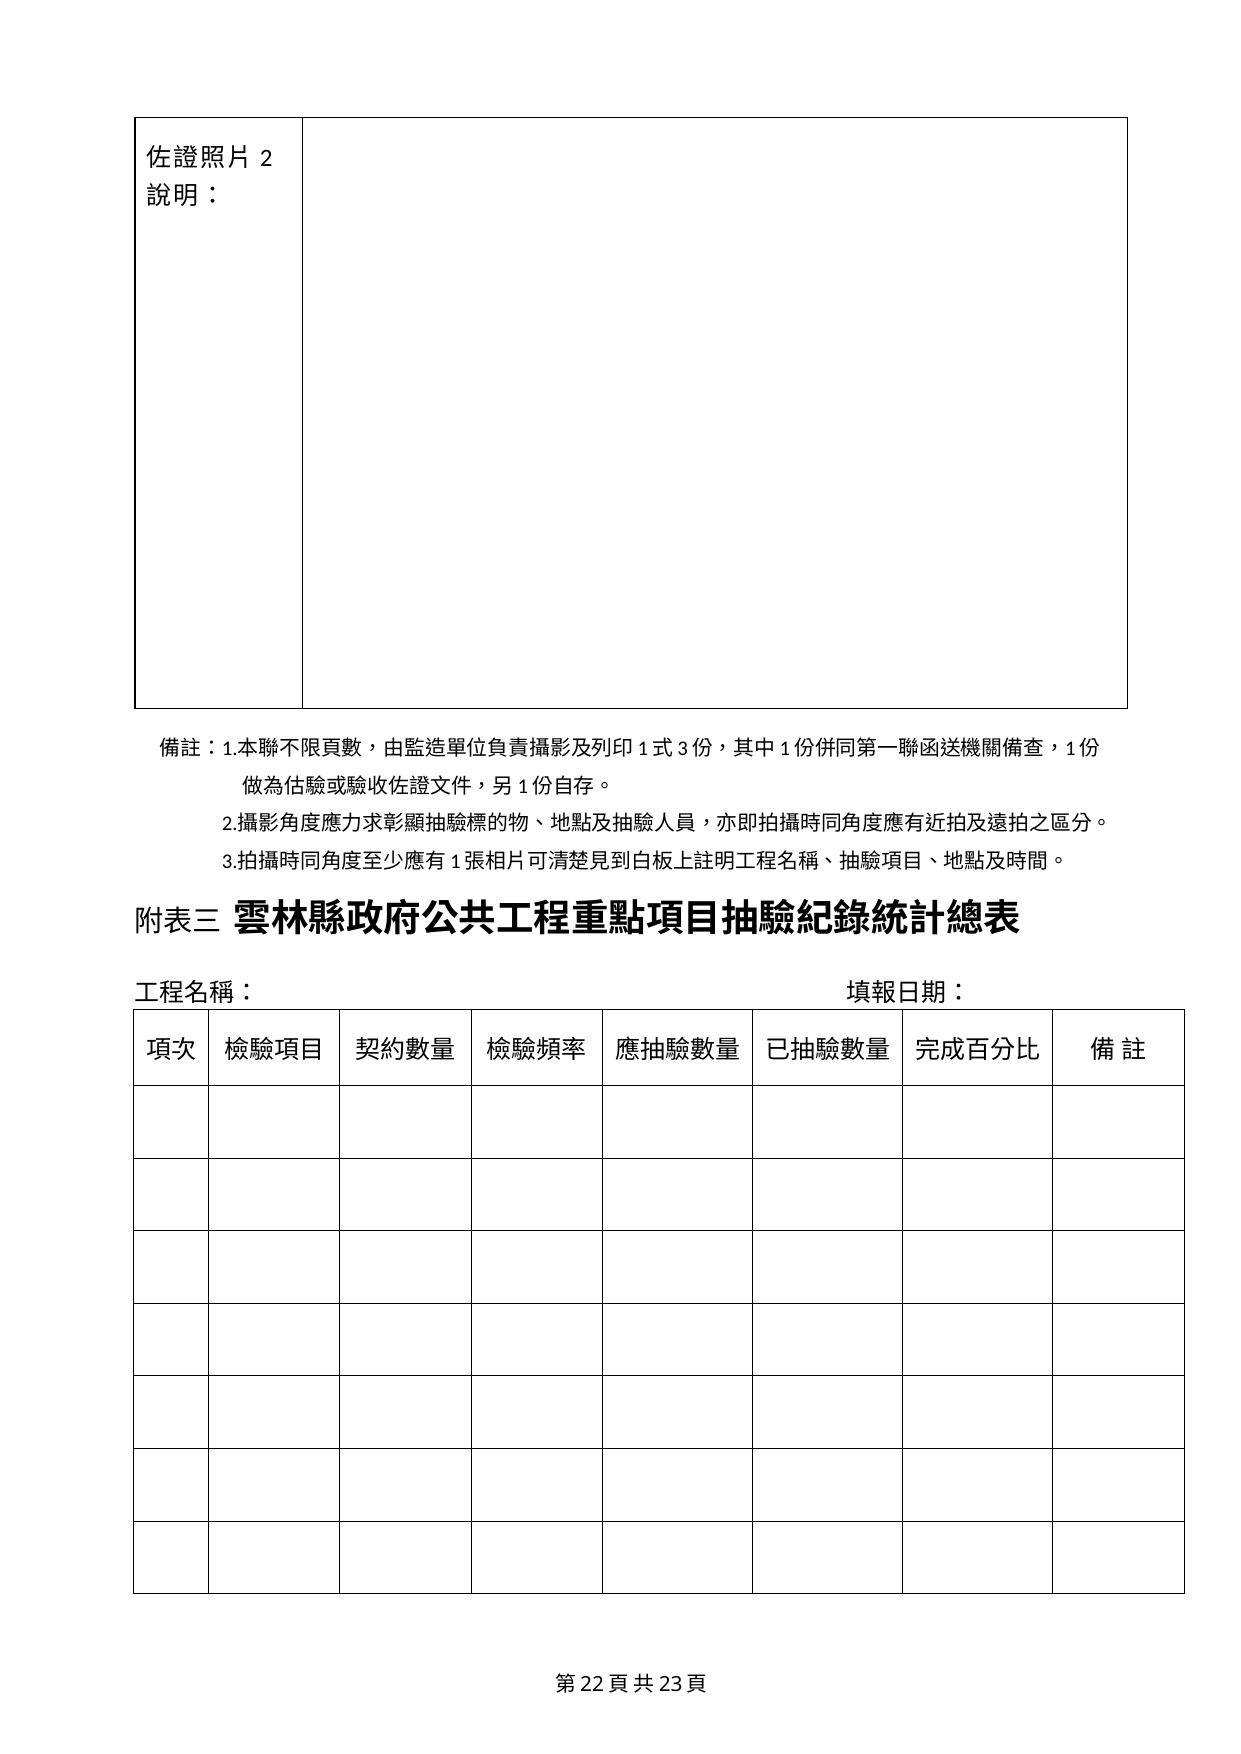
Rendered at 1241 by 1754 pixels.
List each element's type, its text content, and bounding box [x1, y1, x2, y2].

table_cell [340, 1522, 471, 1593]
table_cell [903, 1449, 1052, 1521]
table_cell [753, 1522, 902, 1593]
table_cell [603, 1449, 752, 1521]
table_cell [472, 1159, 602, 1230]
table_cell [753, 1304, 902, 1375]
table_cell [903, 1231, 1052, 1303]
table_cell [753, 1449, 902, 1521]
table_cell [134, 1086, 208, 1158]
table_cell 佐證照片2 說明： [136, 118, 302, 708]
table_cell [134, 1522, 208, 1593]
table_cell [753, 1231, 902, 1303]
table_cell [209, 1449, 339, 1521]
table_cell [340, 1231, 471, 1303]
table_cell [340, 1159, 471, 1230]
table_cell [753, 1159, 902, 1230]
table_header 檢驗項目 [209, 1010, 339, 1085]
table_cell [209, 1231, 339, 1303]
table_cell [134, 1159, 208, 1230]
table_cell [340, 1086, 471, 1158]
table_cell [134, 1304, 208, 1375]
table_cell [472, 1231, 602, 1303]
table_cell [303, 118, 1127, 708]
table_header 完成百分比 [903, 1010, 1052, 1085]
table_header 備 註 [1053, 1010, 1184, 1085]
table_cell [603, 1159, 752, 1230]
table_cell [1053, 1376, 1184, 1448]
table_header 檢驗頻率 [472, 1010, 602, 1085]
table_cell [209, 1159, 339, 1230]
table_header 應抽驗數量 [603, 1010, 752, 1085]
table_cell [753, 1376, 902, 1448]
table_cell [603, 1522, 752, 1593]
table_cell [903, 1522, 1052, 1593]
table_cell [472, 1086, 602, 1158]
table_cell [134, 1449, 208, 1521]
table_header 項次 [134, 1010, 208, 1085]
table_cell [209, 1304, 339, 1375]
table_cell [603, 1231, 752, 1303]
table_cell [472, 1376, 602, 1448]
text 2.攝影角度應力求彰顯抽驗標的物、地點及抽驗人員，亦即拍攝時同角度應有近拍及遠拍之區分。 [222, 803, 1128, 840]
table_cell [340, 1304, 471, 1375]
table_cell [903, 1086, 1052, 1158]
table_cell [903, 1159, 1052, 1230]
table_cell [340, 1449, 471, 1521]
text 3.拍攝時同角度至少應有1張相片可清楚見到白板上註明工程名稱、抽驗項目、地點及時間。 [222, 840, 1081, 878]
table_cell [903, 1376, 1052, 1448]
table_cell [209, 1522, 339, 1593]
table_cell [209, 1086, 339, 1158]
table_cell [603, 1304, 752, 1375]
text 備註：1.本聯不限頁數，由監造單位負責攝影及列印1式3份，其中1份併同第一聯函送機關備查，1份做為估驗或驗收佐證文件，另1份自存。 [159, 728, 1109, 803]
table_cell [134, 1376, 208, 1448]
table_header 契約數量 [340, 1010, 471, 1085]
table_cell [753, 1086, 902, 1158]
text 工程名稱： 填報日期： [134, 971, 1128, 1009]
table_cell [1053, 1304, 1184, 1375]
table_cell [340, 1376, 471, 1448]
table_cell [472, 1449, 602, 1521]
table_cell [134, 1231, 208, 1303]
text 附表三 雲林縣政府公共工程重點項目抽驗紀錄統計總表 [134, 878, 1128, 953]
table_cell [472, 1522, 602, 1593]
table_cell [1053, 1086, 1184, 1158]
table_cell [903, 1304, 1052, 1375]
table_cell [1053, 1231, 1184, 1303]
table_header 已抽驗數量 [753, 1010, 902, 1085]
table_cell [603, 1376, 752, 1448]
table_cell [603, 1086, 752, 1158]
table_cell [1053, 1449, 1184, 1521]
table_cell [472, 1304, 602, 1375]
table_cell [1053, 1522, 1184, 1593]
table_cell [1053, 1159, 1184, 1230]
table_cell [209, 1376, 339, 1448]
